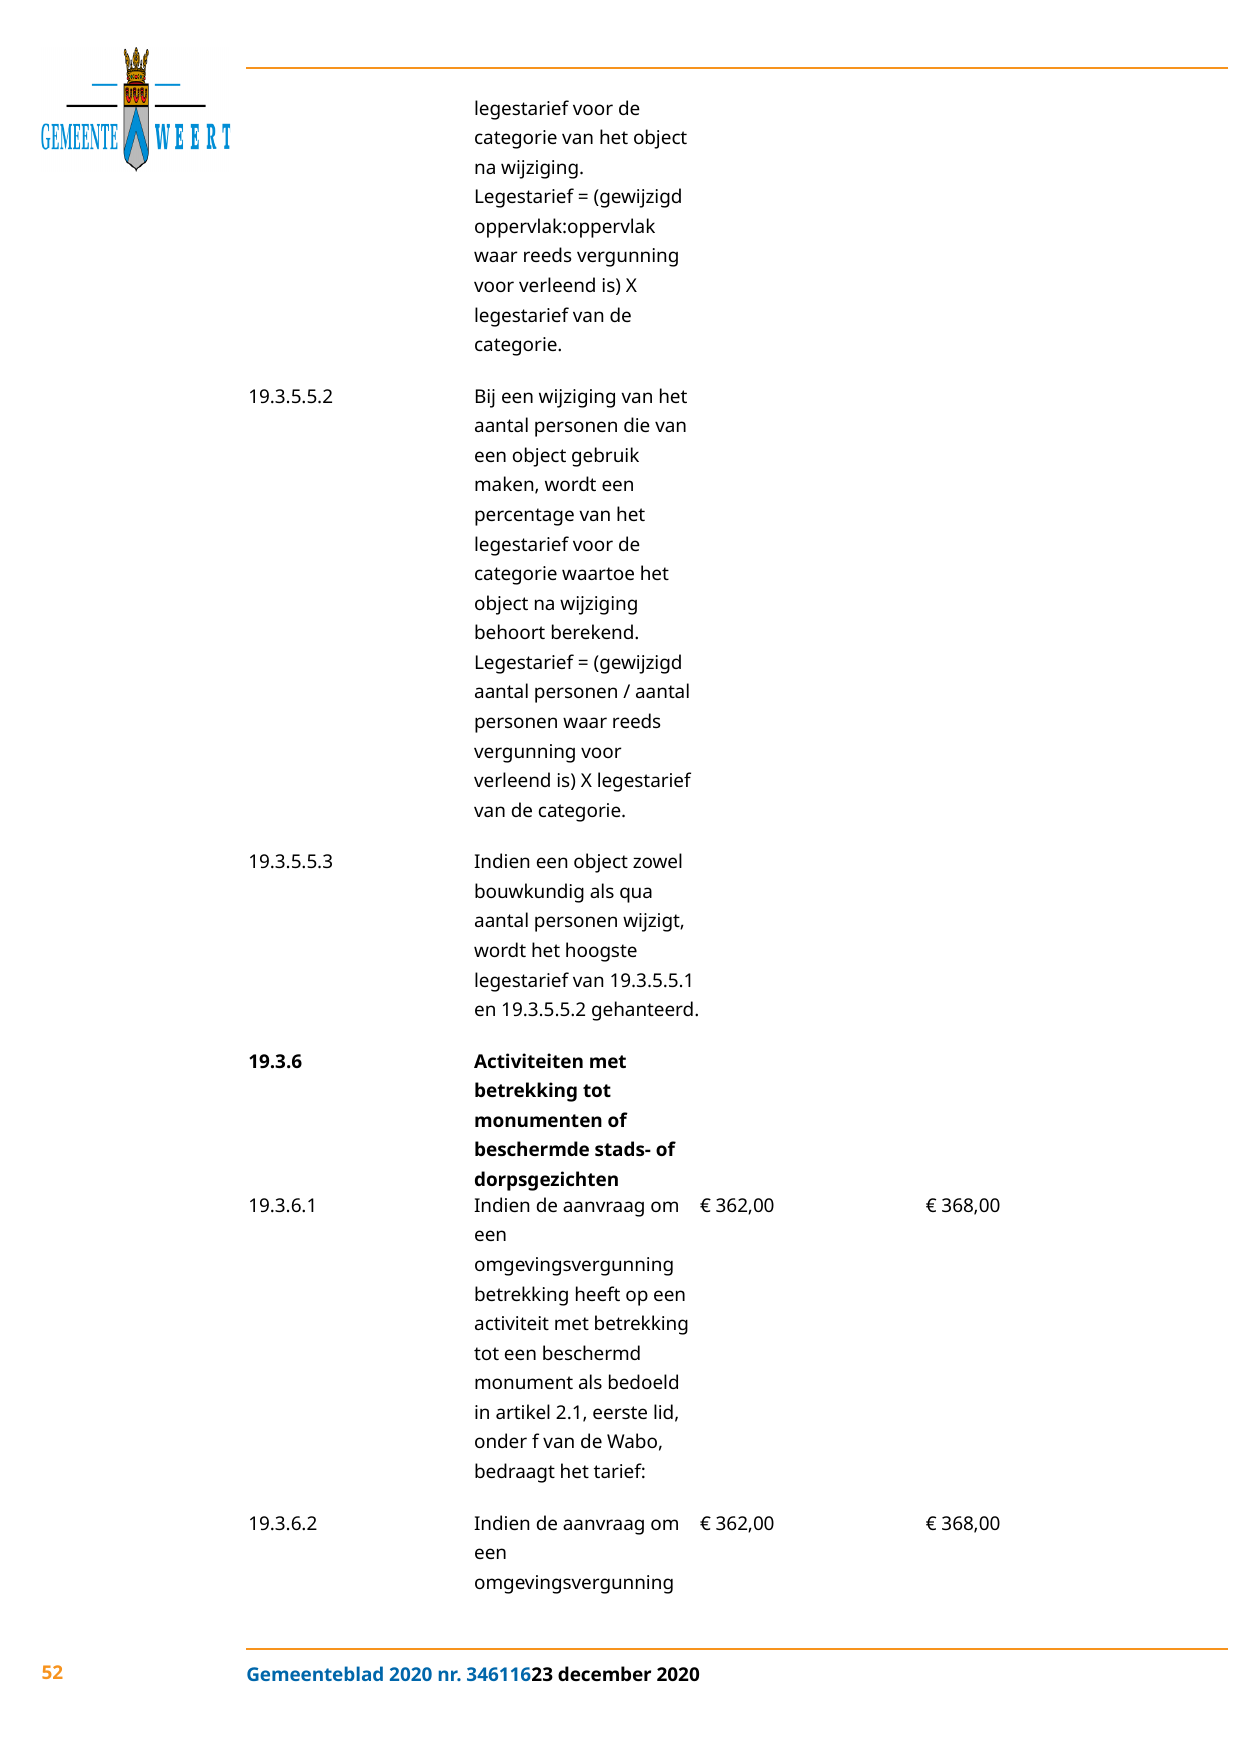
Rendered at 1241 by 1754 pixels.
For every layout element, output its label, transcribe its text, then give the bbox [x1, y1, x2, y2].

table_cell [474, 1022, 700, 1048]
table_cell [248, 1484, 474, 1510]
table_cell [926, 357, 1152, 383]
table_cell [474, 1484, 700, 1510]
table_cell 19.3.6.1 [248, 1192, 474, 1484]
table_cell Bij een wijziging van het aantal personen die van een object gebruik maken, wordt een percentage van het legestarief voor de categorie waartoe het object na wijziging behoort berekend. Legestarief = (gewijzigd aantal personen / aantal personen waar reeds vergunning voor verleend is) X legestarief van de categorie. [474, 383, 700, 823]
table_cell [926, 383, 1152, 823]
table_cell Activiteiten met betrekking tot monumenten of beschermde stads- of dorpsgezichten [474, 1048, 700, 1192]
table_cell [248, 823, 474, 848]
table_cell [474, 823, 700, 848]
table_cell [926, 1484, 1152, 1510]
table_cell 19.3.6.2 [248, 1510, 474, 1594]
table_cell € 368,00 [926, 1192, 1152, 1484]
picture [41, 47, 231, 172]
table_cell [926, 95, 1152, 357]
table_cell [700, 1022, 926, 1048]
table_cell [926, 849, 1152, 1022]
table_cell Indien de aanvraag om een omgevingsvergunning betrekking heeft op een activiteit met betrekking tot een beschermd monument als bedoeld in artikel 2.1, eerste lid, onder f van de Wabo, bedraagt het tarief: [474, 1192, 700, 1484]
table_cell [926, 1048, 1152, 1192]
table_cell Indien een object zowel bouwkundig als qua aantal personen wijzigt, wordt het hoogste legestarief van 19.3.5.5.1 en 19.3.5.5.2 gehanteerd. [474, 849, 700, 1022]
table_cell [248, 357, 474, 383]
table_cell [700, 383, 926, 823]
table_cell [700, 95, 926, 357]
table_cell [474, 357, 700, 383]
table_cell legestarief voor de categorie van het object na wijziging. Legestarief = (gewijzigd oppervlak:oppervlak waar reeds vergunning voor verleend is) X legestarief van de categorie. [474, 95, 700, 357]
table_cell [700, 1484, 926, 1510]
table_cell 19.3.5.5.3 [248, 849, 474, 1022]
table_cell [700, 823, 926, 848]
table_cell [248, 1022, 474, 1048]
table_cell 19.3.6 [248, 1048, 474, 1192]
table_cell € 362,00 [700, 1510, 926, 1594]
table_cell 19.3.5.5.2 [248, 383, 474, 823]
table_cell [700, 849, 926, 1022]
table_cell [248, 95, 474, 357]
table_cell Indien de aanvraag om een omgevingsvergunning [474, 1510, 700, 1594]
table_cell € 362,00 [700, 1192, 926, 1484]
table_cell [926, 1022, 1152, 1048]
table_cell [700, 357, 926, 383]
table_cell € 368,00 [926, 1510, 1152, 1594]
table_cell [926, 823, 1152, 848]
table_cell [700, 1048, 926, 1192]
